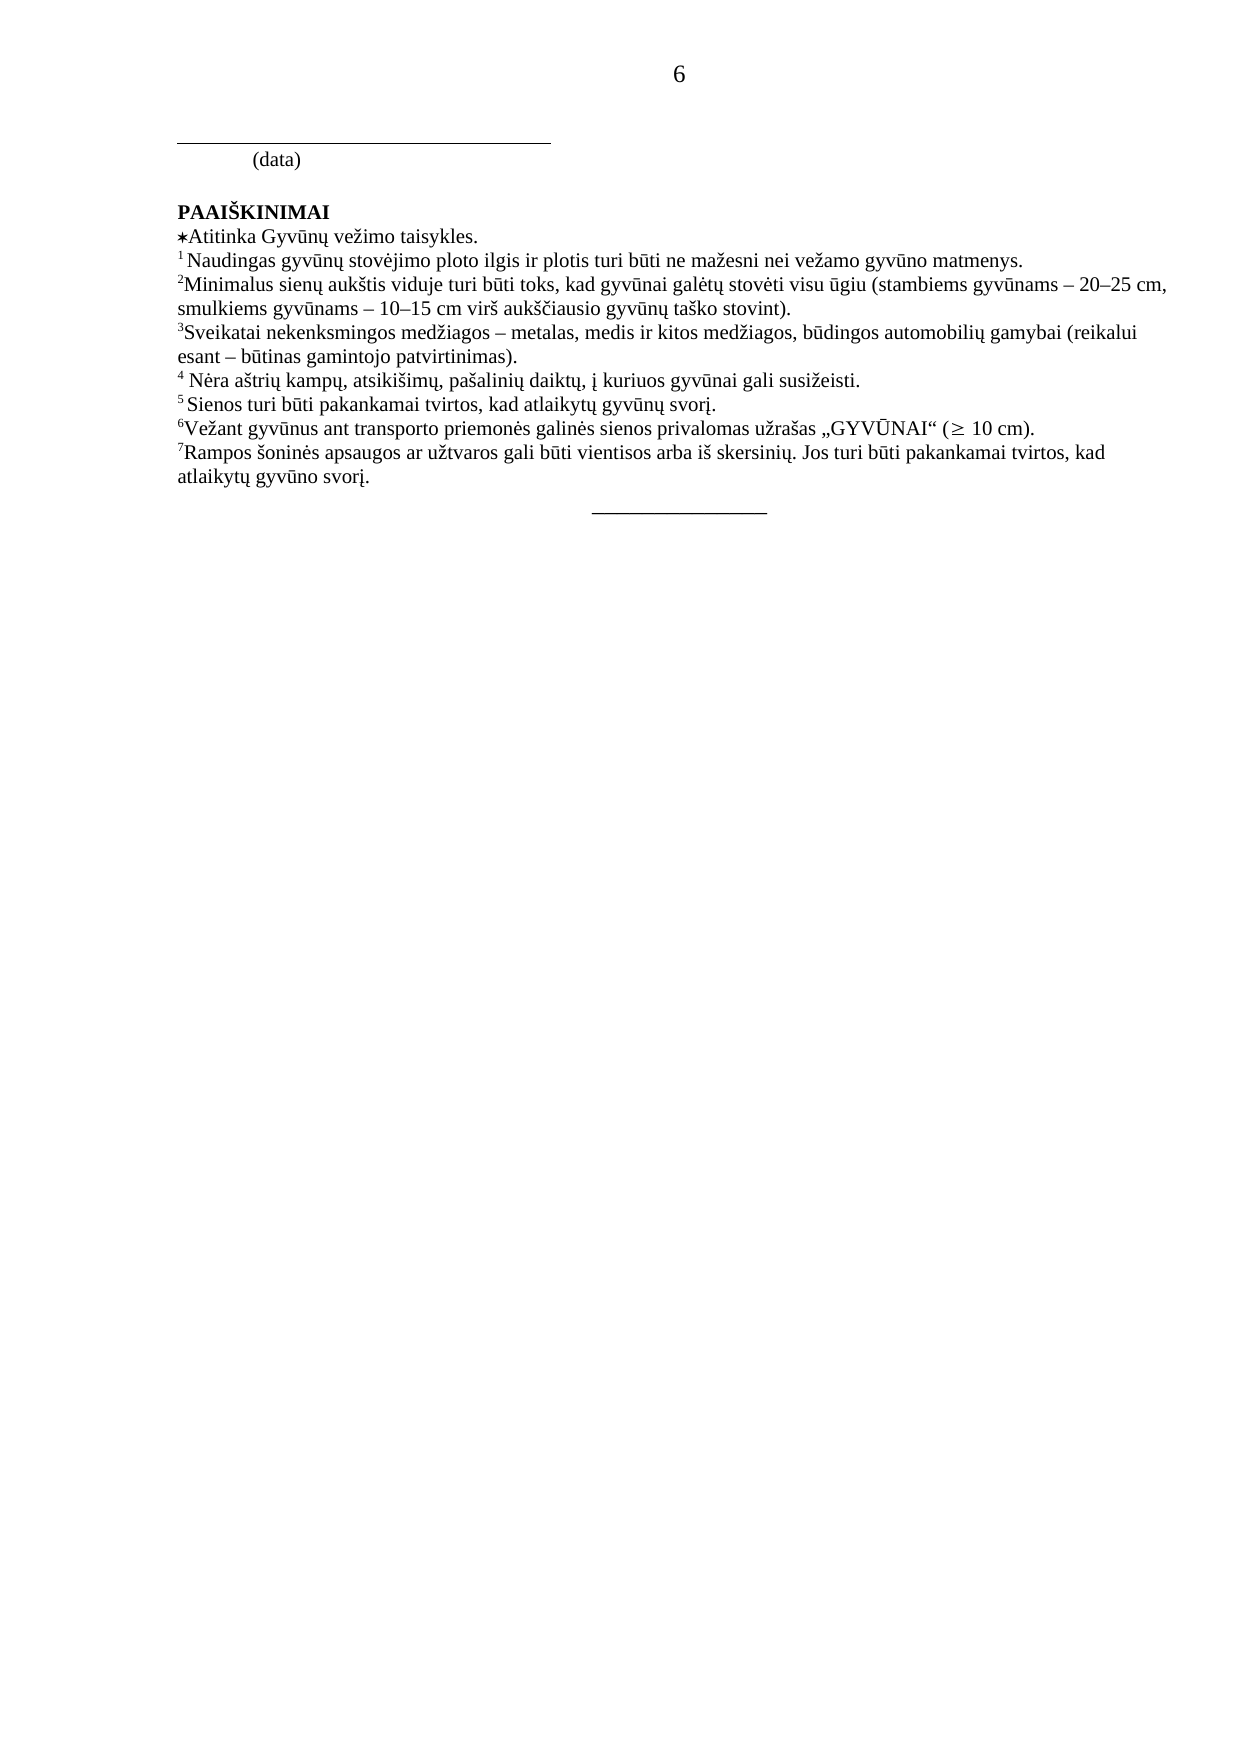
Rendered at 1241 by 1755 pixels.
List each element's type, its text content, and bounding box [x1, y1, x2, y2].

text Atitinka Gyvūnų vežimo taisykles. [177, 224, 1181, 248]
text 1 Naudingas gyvūnų stovėjimo ploto ilgis ir plotis turi būti ne mažesni nei vežamo gyvūno matmenys. [177, 248, 1181, 272]
text 7Rampos šoninės apsaugos ar užtvaros gali būti vientisos arba iš skersinių. Jos turi būti pakankamai tvirtos, kad atlaikytų gyvūno svorį. [177, 440, 1181, 488]
text 3Sveikatai nekenksmingos medžiagos – metalas, medis ir kitos medžiagos, būdingos automobilių gamybai (reikalui esant – būtinas gamintojo patvirtinimas). [177, 320, 1181, 368]
text 5 Sienos turi būti pakankamai tvirtos, kad atlaikytų gyvūnų svorį. [177, 392, 1181, 416]
text (data) [177, 147, 1181, 171]
text PAAIŠKINIMAI [177, 200, 1181, 224]
text [608, 558, 730, 592]
text 2Minimalus sienų aukštis viduje turi būti toks, kad gyvūnai galėtų stovėti visu ūgiu (stambiems gyvūnams – 20–25 cm, smulkiems gyvūnams – 10–15 cm virš aukščiausio gyvūnų taško stovint). [177, 272, 1181, 320]
text 4 Nėra aštrių kampų, atsikišimų, pašalinių daiktų, į kuriuos gyvūnai gali susižeisti. [177, 368, 1181, 392]
text 6Vežant gyvūnus ant transporto priemonės galinės sienos privalomas užrašas „GYVŪNAI“ ( 10 cm). [177, 416, 1181, 440]
text ______________ [177, 488, 1181, 517]
